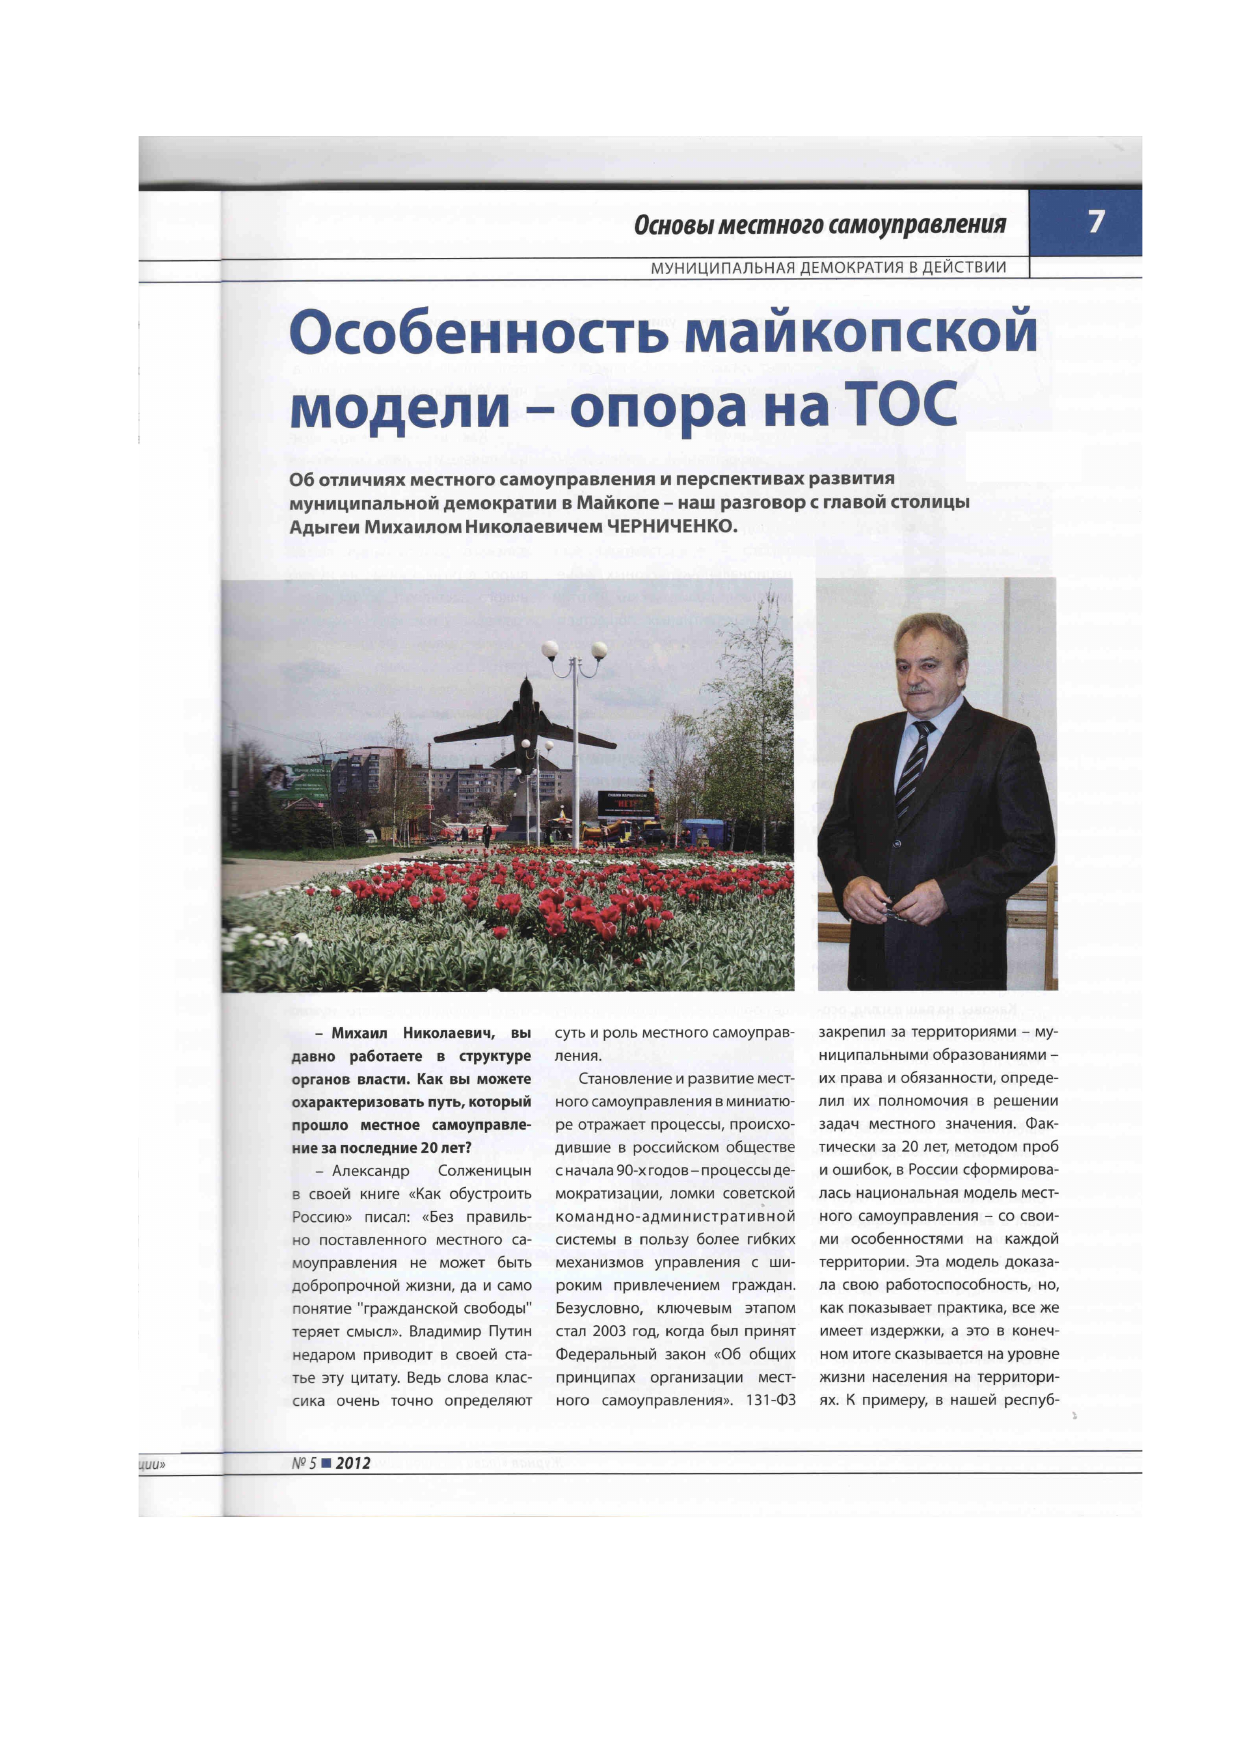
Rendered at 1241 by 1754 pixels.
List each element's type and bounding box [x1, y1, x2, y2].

picture [138, 136, 1143, 1518]
